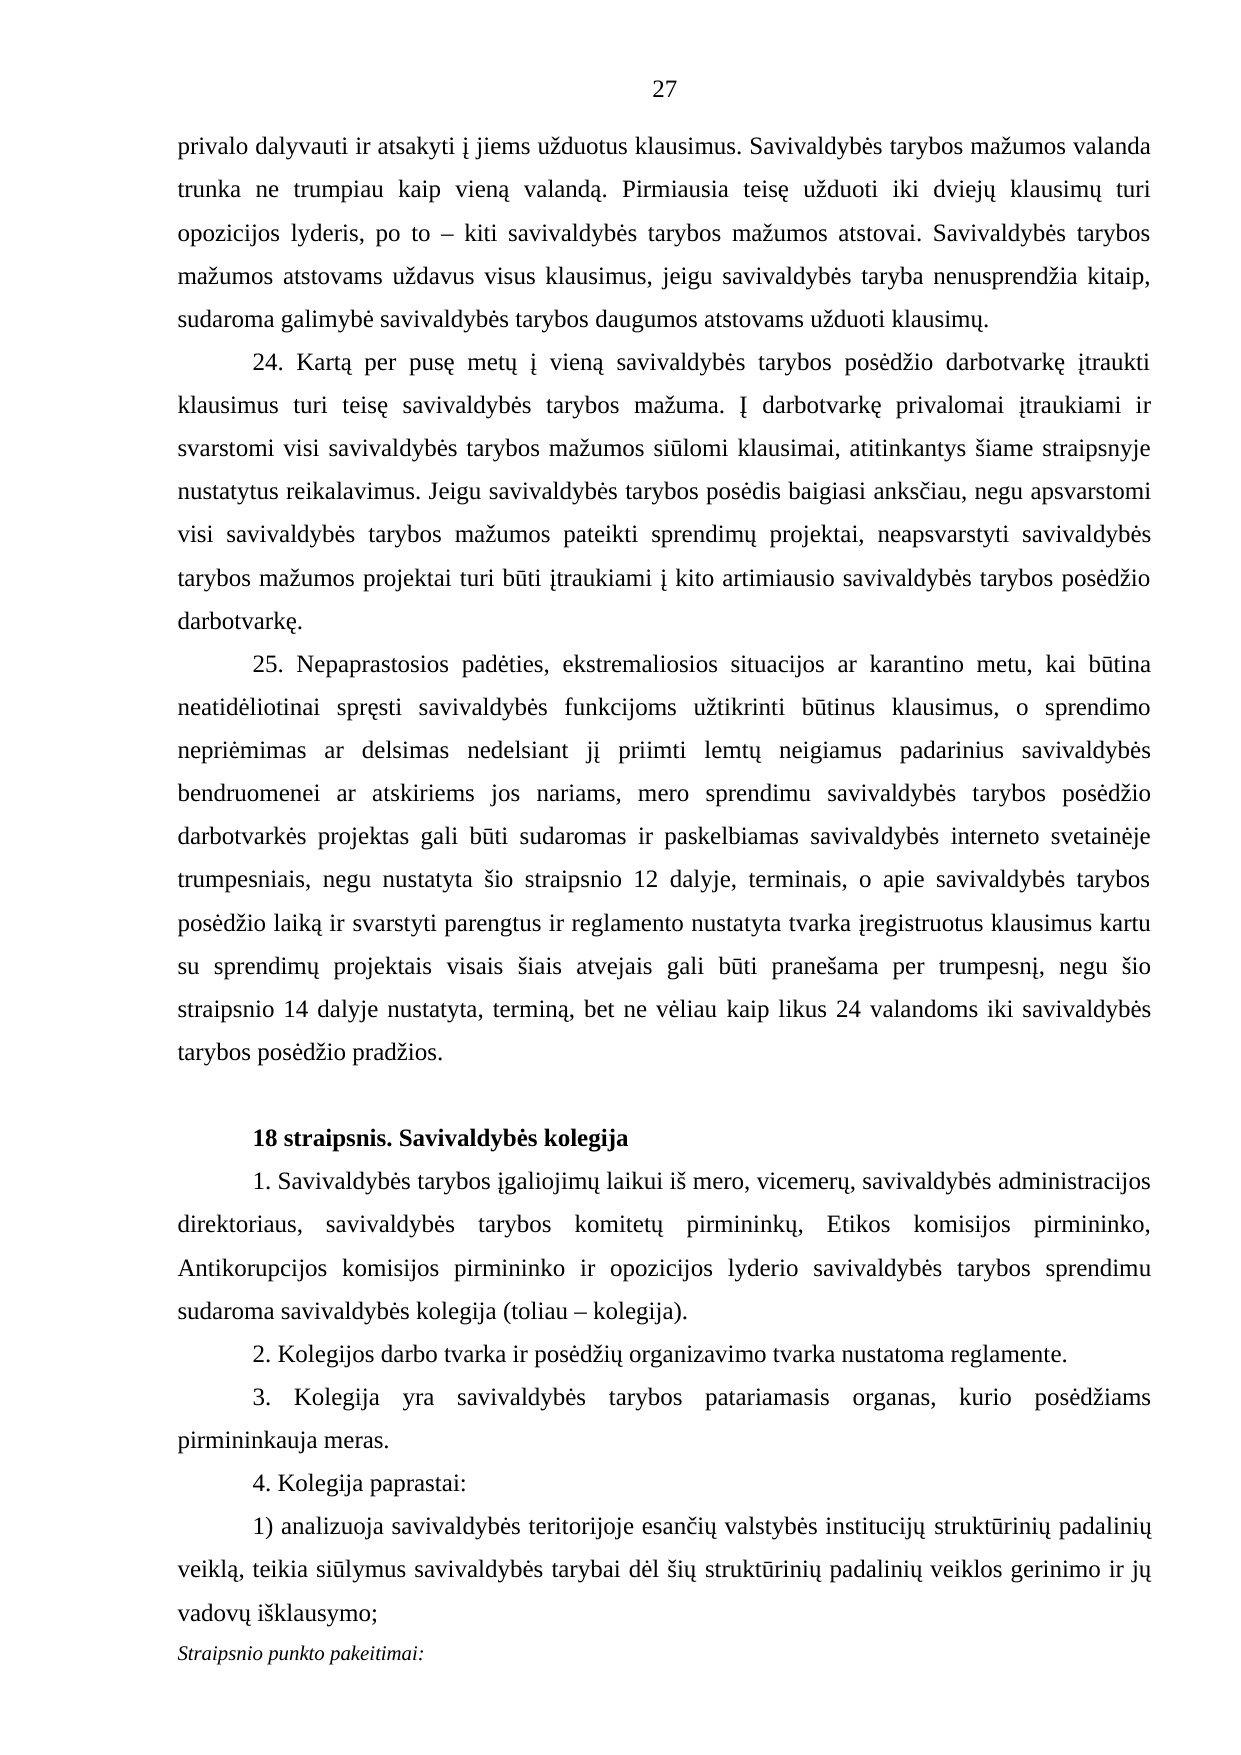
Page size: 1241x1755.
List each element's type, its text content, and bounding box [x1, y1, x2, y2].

text 24. Kartą per pusę metų į vieną savivaldybės tarybos posėdžio darbotvarkę įtraukti klausimus turi teisę savivaldybės tarybos mažuma. Į darbotvarkę privalomai įtraukiami ir svarstomi visi savivaldybės tarybos mažumos siūlomi klausimai, atitinkantys šiame straipsnyje nustatytus reikalavimus. Jeigu savivaldybės tarybos posėdis baigiasi anksčiau, negu apsvarstomi visi savivaldybės tarybos mažumos pateikti sprendimų projektai, neapsvarstyti savivaldybės tarybos mažumos projektai turi būti įtraukiami į kito artimiausio savivaldybės tarybos posėdžio darbotvarkę. [177, 347, 1152, 634]
text privalo dalyvauti ir atsakyti į jiems užduotus klausimus. Savivaldybės tarybos mažumos valanda trunka ne trumpiau kaip vieną valandą. Pirmiausia teisę užduoti iki dviejų klausimų turi opozicijos lyderis, po to – kiti savivaldybės tarybos mažumos atstovai. Savivaldybės tarybos mažumos atstovams uždavus visus klausimus, jeigu savivaldybės taryba nenusprendžia kitaip, sudaroma galimybė savivaldybės tarybos daugumos atstovams užduoti klausimų. [177, 131, 1152, 333]
text 25. Nepaprastosios padėties, ekstremaliosios situacijos ar karantino metu, kai būtina neatidėliotinai spręsti savivaldybės funkcijoms užtikrinti būtinus klausimus, o sprendimo nepriėmimas ar delsimas nedelsiant jį priimti lemtų neigiamus padarinius savivaldybės bendruomenei ar atskiriems jos nariams, mero sprendimu savivaldybės tarybos posėdžio darbotvarkės projektas gali būti sudaromas ir paskelbiamas savivaldybės interneto svetainėje trumpesniais, negu nustatyta šio straipsnio 12 dalyje, terminais, o apie savivaldybės tarybos posėdžio laiką ir svarstyti parengtus ir reglamento nustatyta tvarka įregistruotus klausimus kartu su sprendimų projektais visais šiais atvejais gali būti pranešama per trumpesnį, negu šio straipsnio 14 dalyje nustatyta, terminą, bet ne vėliau kaip likus 24 valandoms iki savivaldybės tarybos posėdžio pradžios. [177, 649, 1152, 1066]
text 4. Kolegija paprastai: [177, 1468, 1152, 1497]
text 18 straipsnis. Savivaldybės kolegija [177, 1123, 1152, 1152]
text 3. Kolegija yra savivaldybės tarybos patariamasis organas, kurio posėdžiams pirmininkauja meras. [177, 1382, 1152, 1454]
text Straipsnio punkto pakeitimai: [177, 1641, 1152, 1665]
text 1) analizuoja savivaldybės teritorijoje esančių valstybės institucijų struktūrinių padalinių veiklą, teikia siūlymus savivaldybės tarybai dėl šių struktūrinių padalinių veiklos gerinimo ir jų vadovų išklausymo; [177, 1511, 1152, 1626]
text 1. Savivaldybės tarybos įgaliojimų laikui iš mero, vicemerų, savivaldybės administracijos direktoriaus, savivaldybės tarybos komitetų pirmininkų, Etikos komisijos pirmininko, Antikorupcijos komisijos pirmininko ir opozicijos lyderio savivaldybės tarybos sprendimu sudaroma savivaldybės kolegija (toliau – kolegija). [177, 1166, 1152, 1324]
text 2. Kolegijos darbo tvarka ir posėdžių organizavimo tvarka nustatoma reglamente. [177, 1339, 1152, 1368]
